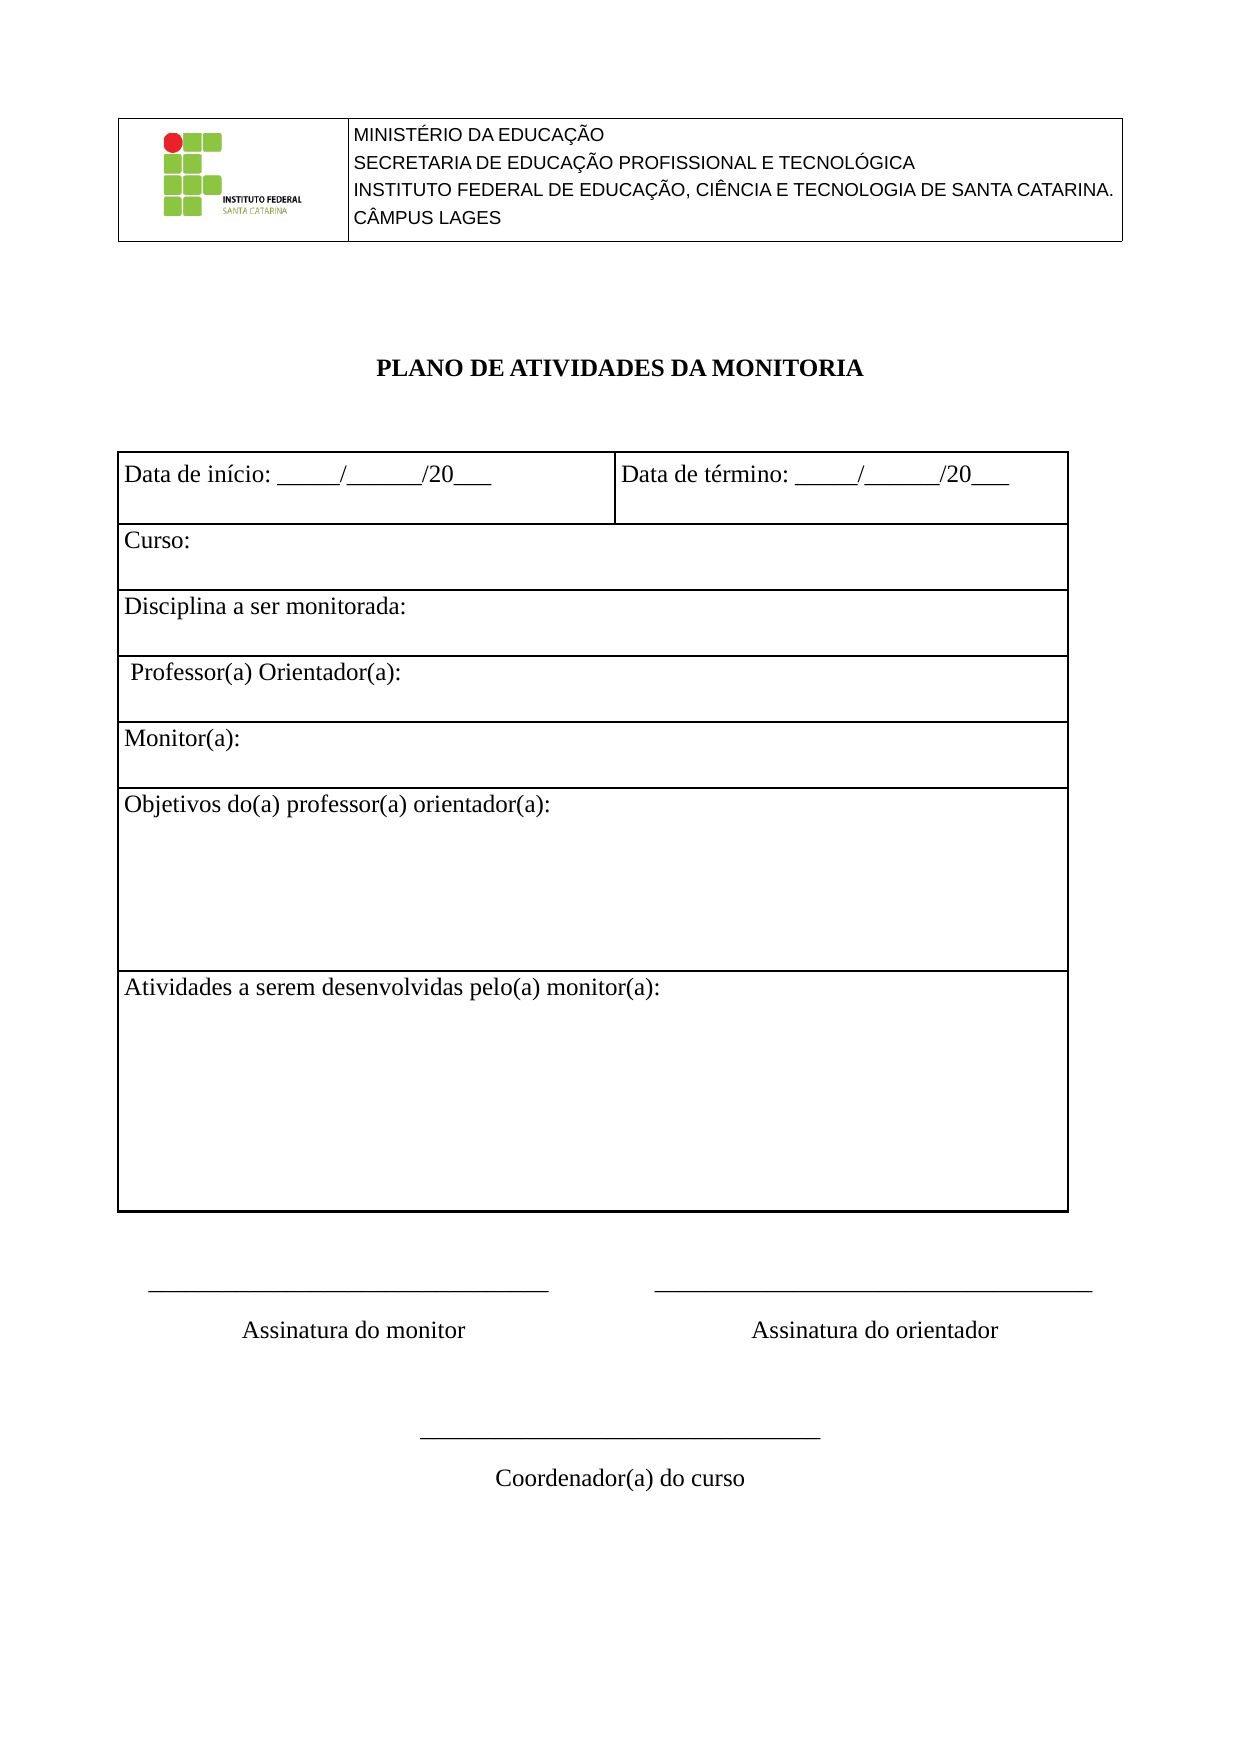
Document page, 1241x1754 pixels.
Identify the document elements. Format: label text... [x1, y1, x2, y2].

table_cell Atividades a serem desenvolvidas pelo(a) monitor(a): [119, 972, 1067, 1210]
table_header Data de término: _____/______/20___ [616, 453, 1067, 523]
table_header MINISTÉRIO DA EDUCAÇÃO SECRETARIA DE EDUCAÇÃO PROFISSIONAL E TECNOLÓGICA INSTITUTO FEDERAL DE EDUCAÇÃO, CIÊNCIA E TECNOLOGIA DE SANTA CATARINA. CÂMPUS LAGES [349, 119, 1122, 241]
table_cell Disciplina a ser monitorada: [119, 591, 1067, 655]
table_cell Professor(a) Orientador(a): [119, 657, 1067, 721]
text ________________________________ ___________________________________ [118, 1266, 1122, 1295]
table_header [119, 119, 348, 241]
picture [163, 133, 302, 216]
text Coordenador(a) do curso [118, 1463, 1122, 1491]
table_cell [876, 1213, 1068, 1217]
table_cell Monitor(a): [119, 723, 1067, 787]
table_cell [118, 1213, 615, 1217]
table_cell [615, 1213, 876, 1217]
text ________________________________ [118, 1413, 1122, 1442]
text PLANO DE ATIVIDADES DA MONITORIA [118, 353, 1122, 382]
text Assinatura do monitor Assinatura do orientador [118, 1315, 1122, 1344]
table_cell Objetivos do(a) professor(a) orientador(a): [119, 789, 1067, 970]
table_header Data de início: _____/______/20___ [119, 453, 614, 523]
table_cell Curso: [119, 525, 1067, 589]
